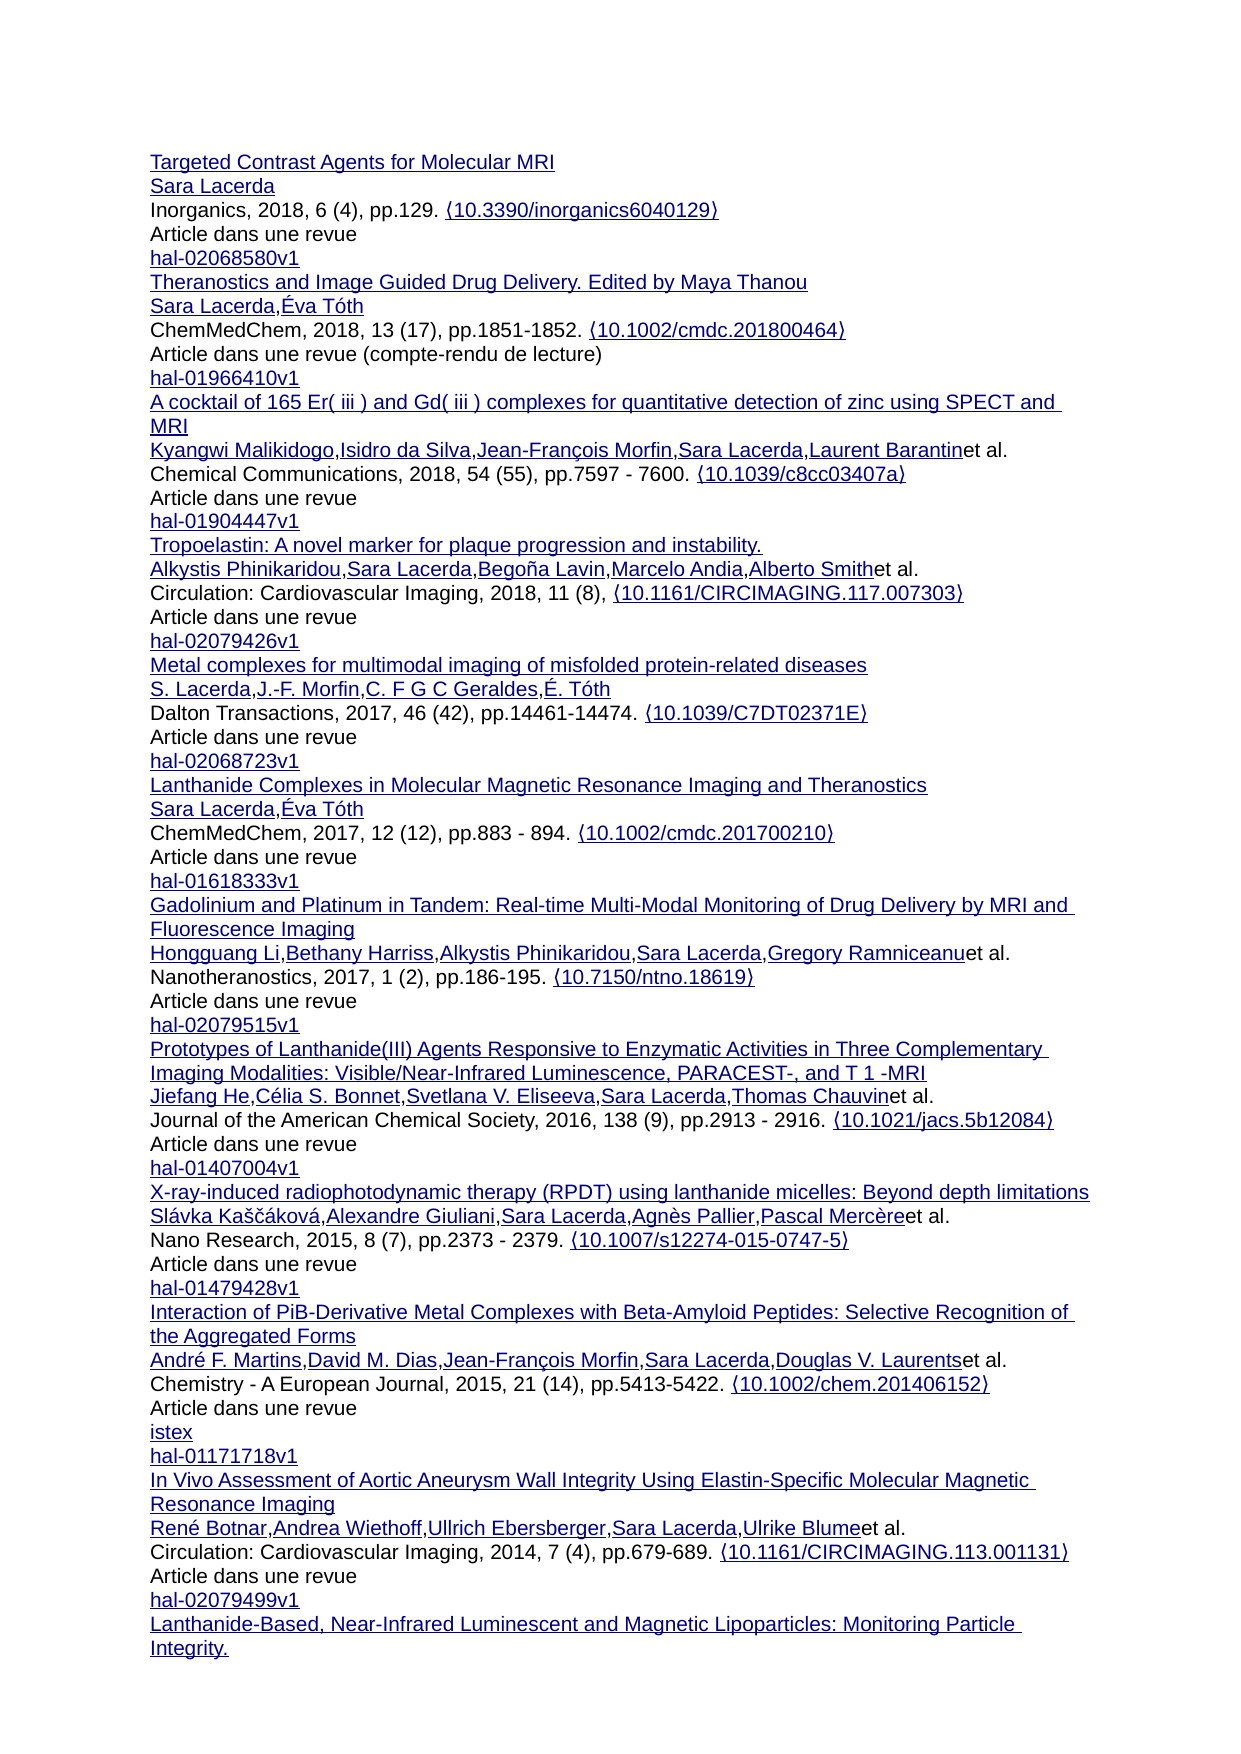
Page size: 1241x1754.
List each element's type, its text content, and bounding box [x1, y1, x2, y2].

table_cell Lanthanide-Based, Near-Infrared Luminescent and Magnetic Lipoparticles: Monitoring Particle Integrity. [150, 1611, 1090, 1659]
table_cell Lanthanide Complexes in Molecular Magnetic Resonance Imaging and Theranostics Sara Lacerda,Éva Tóth ChemMedChem, 2017, 12 (12), pp.883 - 894. ⟨10.1002/cmdc.201700210⟩ Article dans une revue hal-01618333v1 [150, 773, 1090, 893]
table_cell Theranostics and Image Guided Drug Delivery. Edited by Maya Thanou Sara Lacerda,Éva Tóth ChemMedChem, 2018, 13 (17), pp.1851-1852. ⟨10.1002/cmdc.201800464⟩ Article dans une revue (compte-rendu de lecture) hal-01966410v1 [150, 270, 1090, 389]
table_cell Prototypes of Lanthanide(III) Agents Responsive to Enzymatic Activities in Three Complementary Imaging Modalities: Visible/Near-Infrared Luminescence, PARACEST-, and T 1 -MRI Jiefang He,Célia S. Bonnet,Svetlana V. Eliseeva,Sara Lacerda,Thomas Chauvinet al. Journal of the American Chemical Society, 2016, 138 (9), pp.2913 - 2916. ⟨10.1021/jacs.5b12084⟩ Article dans une revue hal-01407004v1 [150, 1036, 1090, 1180]
table_cell Targeted Contrast Agents for Molecular MRI Sara Lacerda Inorganics, 2018, 6 (4), pp.129. ⟨10.3390/inorganics6040129⟩ Article dans une revue hal-02068580v1 [150, 150, 1090, 270]
table_cell Metal complexes for multimodal imaging of misfolded protein-related diseases S. Lacerda,J.-F. Morfin,C. F G C Geraldes,É. Tóth Dalton Transactions, 2017, 46 (42), pp.14461-14474. ⟨10.1039/C7DT02371E⟩ Article dans une revue hal-02068723v1 [150, 653, 1090, 773]
table_cell Gadolinium and Platinum in Tandem: Real-time Multi-Modal Monitoring of Drug Delivery by MRI and Fluorescence Imaging Hongguang Li,Bethany Harriss,Alkystis Phinikaridou,Sara Lacerda,Gregory Ramniceanuet al. Nanotheranostics, 2017, 1 (2), pp.186-195. ⟨10.7150/ntno.18619⟩ Article dans une revue hal-02079515v1 [150, 893, 1090, 1036]
table_cell A cocktail of 165 Er( iii ) and Gd( iii ) complexes for quantitative detection of zinc using SPECT and MRI Kyangwi Malikidogo,Isidro da Silva,Jean-François Morfin,Sara Lacerda,Laurent Barantinet al. Chemical Communications, 2018, 54 (55), pp.7597 - 7600. ⟨10.1039/c8cc03407a⟩ Article dans une revue hal-01904447v1 [150, 390, 1090, 533]
table_cell In Vivo Assessment of Aortic Aneurysm Wall Integrity Using Elastin-Specific Molecular Magnetic Resonance Imaging René Botnar,Andrea Wiethoff,Ullrich Ebersberger,Sara Lacerda,Ulrike Blumeet al. Circulation: Cardiovascular Imaging, 2014, 7 (4), pp.679-689. ⟨10.1161/CIRCIMAGING.113.001131⟩ Article dans une revue hal-02079499v1 [150, 1468, 1090, 1611]
table_cell Tropoelastin: A novel marker for plaque progression and instability. Alkystis Phinikaridou,Sara Lacerda,Begoña Lavin,Marcelo Andia,Alberto Smithet al. Circulation: Cardiovascular Imaging, 2018, 11 (8), ⟨10.1161/CIRCIMAGING.117.007303⟩ Article dans une revue hal-02079426v1 [150, 533, 1090, 653]
table_cell X-ray-induced radiophotodynamic therapy (RPDT) using lanthanide micelles: Beyond depth limitations [150, 1180, 1090, 1201]
table_cell Slávka Kaščáková,Alexandre Giuliani,Sara Lacerda,Agnès Pallier,Pascal Mercèreet al. Nano Research, 2015, 8 (7), pp.2373 - 2379. ⟨10.1007/s12274-015-0747-5⟩ Article dans une revue hal-01479428v1 [150, 1202, 1090, 1300]
table_cell Interaction of PiB-Derivative Metal Complexes with Beta-Amyloid Peptides: Selective Recognition of the Aggregated Forms André F. Martins,David M. Dias,Jean-François Morfin,Sara Lacerda,Douglas V. Laurentset al. Chemistry - A European Journal, 2015, 21 (14), pp.5413-5422. ⟨10.1002/chem.201406152⟩ Article dans une revue istex hal-01171718v1 [150, 1300, 1090, 1468]
